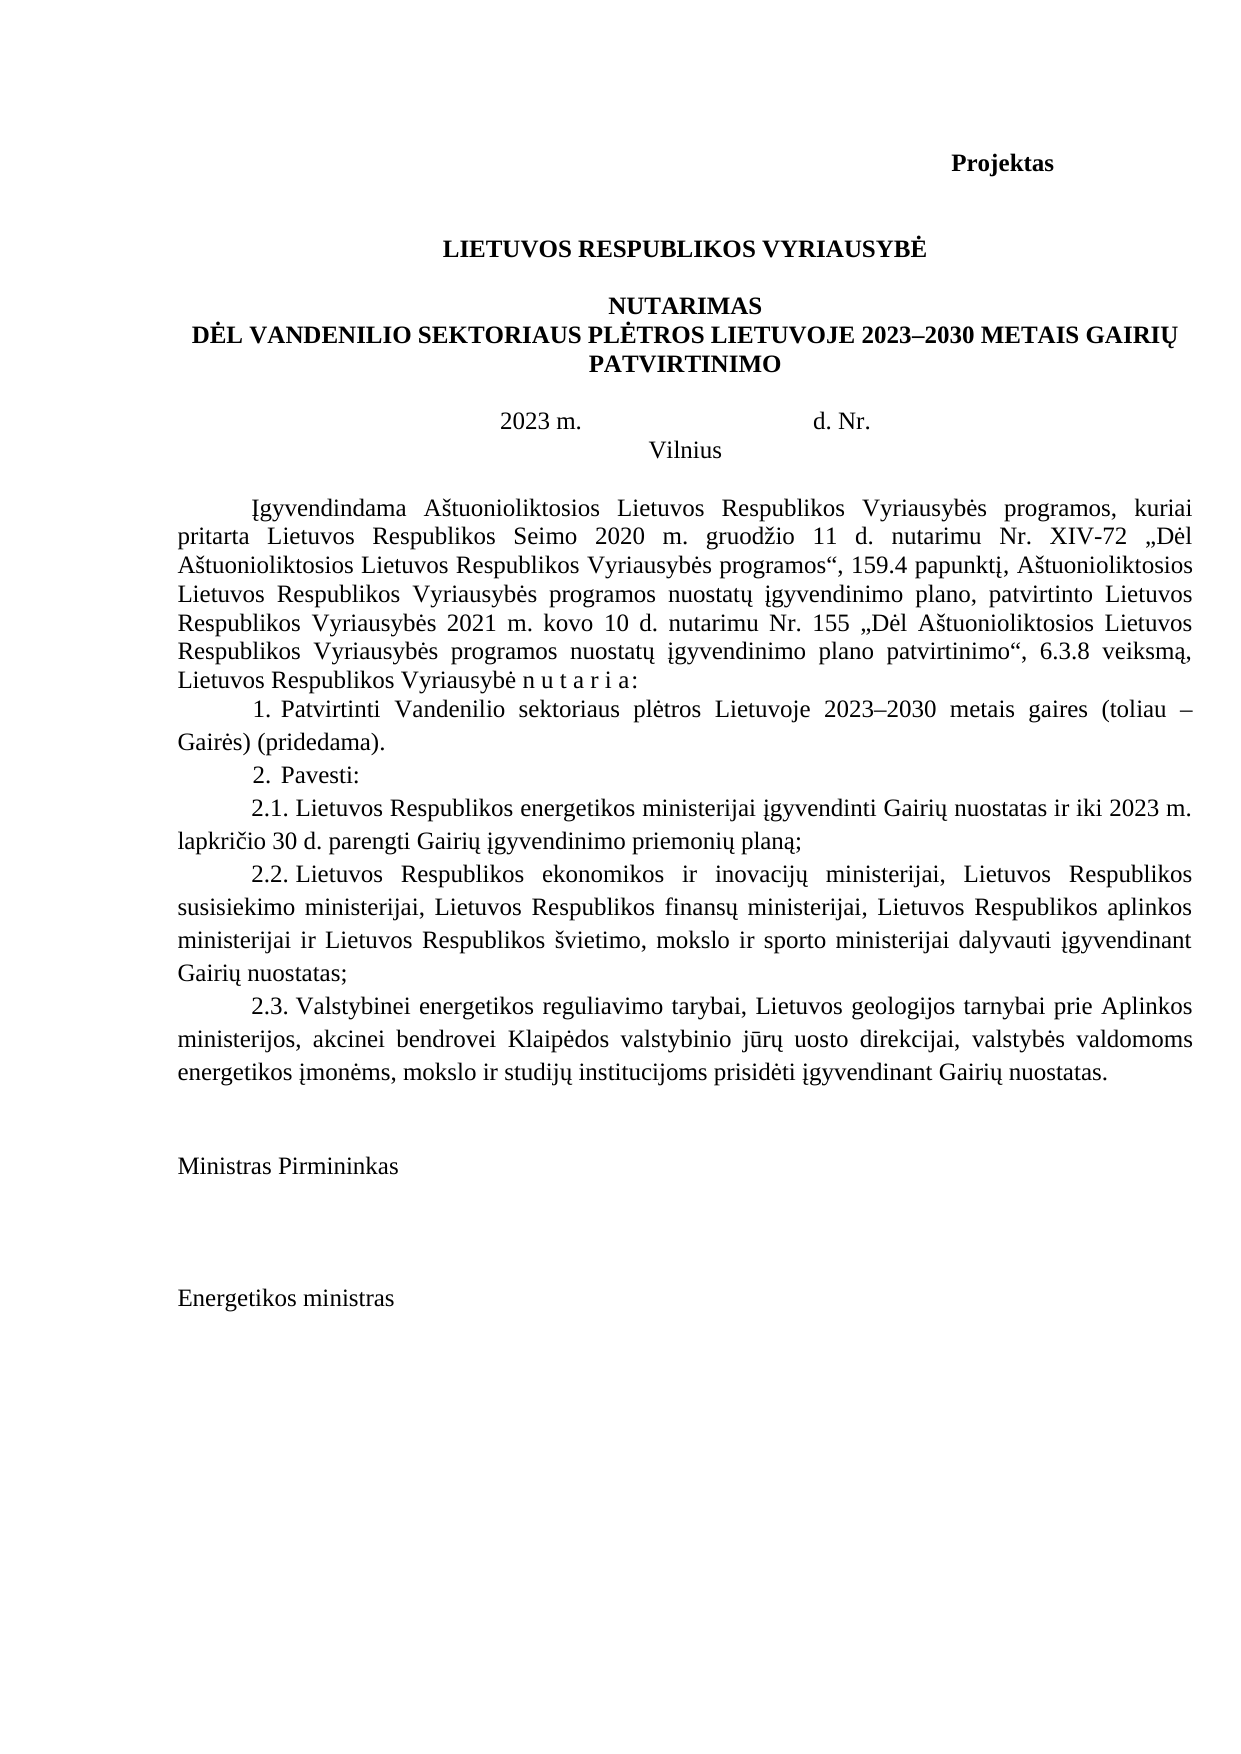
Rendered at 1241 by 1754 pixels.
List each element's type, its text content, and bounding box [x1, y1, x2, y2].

text DĖL VANDENILIO SEKTORIAUS PLĖTROS LIETUVOJE 2023–2030 METAIS GAIRIŲ PATVIRTINIMO [177, 320, 1193, 378]
text Projektas [177, 148, 1060, 176]
text 2. Pavesti: [177, 760, 1193, 789]
text Ministras Pirmininkas [177, 1151, 1193, 1179]
text 2.3. Valstybinei energetikos reguliavimo tarybai, Lietuvos geologijos tarnybai prie Aplinkos ministerijos, akcinei bendrovei Klaipėdos valstybinio jūrų uosto direkcijai, valstybės valdomoms energetikos įmonėms, mokslo ir studijų institucijoms prisidėti įgyvendinant Gairių nuostatas. [177, 991, 1193, 1086]
text 2.2. Lietuvos Respublikos ekonomikos ir inovacijų ministerijai, Lietuvos Respublikos susisiekimo ministerijai, Lietuvos Respublikos finansų ministerijai, Lietuvos Respublikos aplinkos ministerijai ir Lietuvos Respublikos švietimo, mokslo ir sporto ministerijai dalyvauti įgyvendinant Gairių nuostatas; [177, 859, 1193, 987]
text 2023 m. d. Nr. [177, 406, 1193, 435]
text 2.1. Lietuvos Respublikos energetikos ministerijai įgyvendinti Gairių nuostatas ir iki 2023 m. lapkričio 30 d. parengti Gairių įgyvendinimo priemonių planą; [177, 793, 1193, 855]
text 1. Patvirtinti Vandenilio sektoriaus plėtros Lietuvoje 2023–2030 metais gaires (toliau – Gairės) (pridedama). [177, 694, 1193, 756]
text Vilnius [177, 435, 1193, 464]
text Įgyvendindama Aštuonioliktosios Lietuvos Respublikos Vyriausybės programos, kuriai pritarta Lietuvos Respublikos Seimo 2020 m. gruodžio 11 d. nutarimu Nr. XIV-72 „Dėl Aštuonioliktosios Lietuvos Respublikos Vyriausybės programos“, 159.4 papunktį, Aštuonioliktosios Lietuvos Respublikos Vyriausybės programos nuostatų įgyvendinimo plano, patvirtinto Lietuvos Respublikos Vyriausybės 2021 m. kovo 10 d. nutarimu Nr. 155 „Dėl Aštuonioliktosios Lietuvos Respublikos Vyriausybės programos nuostatų įgyvendinimo plano patvirtinimo“, 6.3.8 veiksmą, Lietuvos Respublikos Vyriausybė nutaria: [177, 493, 1193, 694]
text NUTARIMAS [177, 291, 1193, 320]
text LIETUVOS RESPUBLIKOS VYRIAUSYBĖ [177, 234, 1193, 263]
text Energetikos ministras [177, 1283, 1193, 1312]
